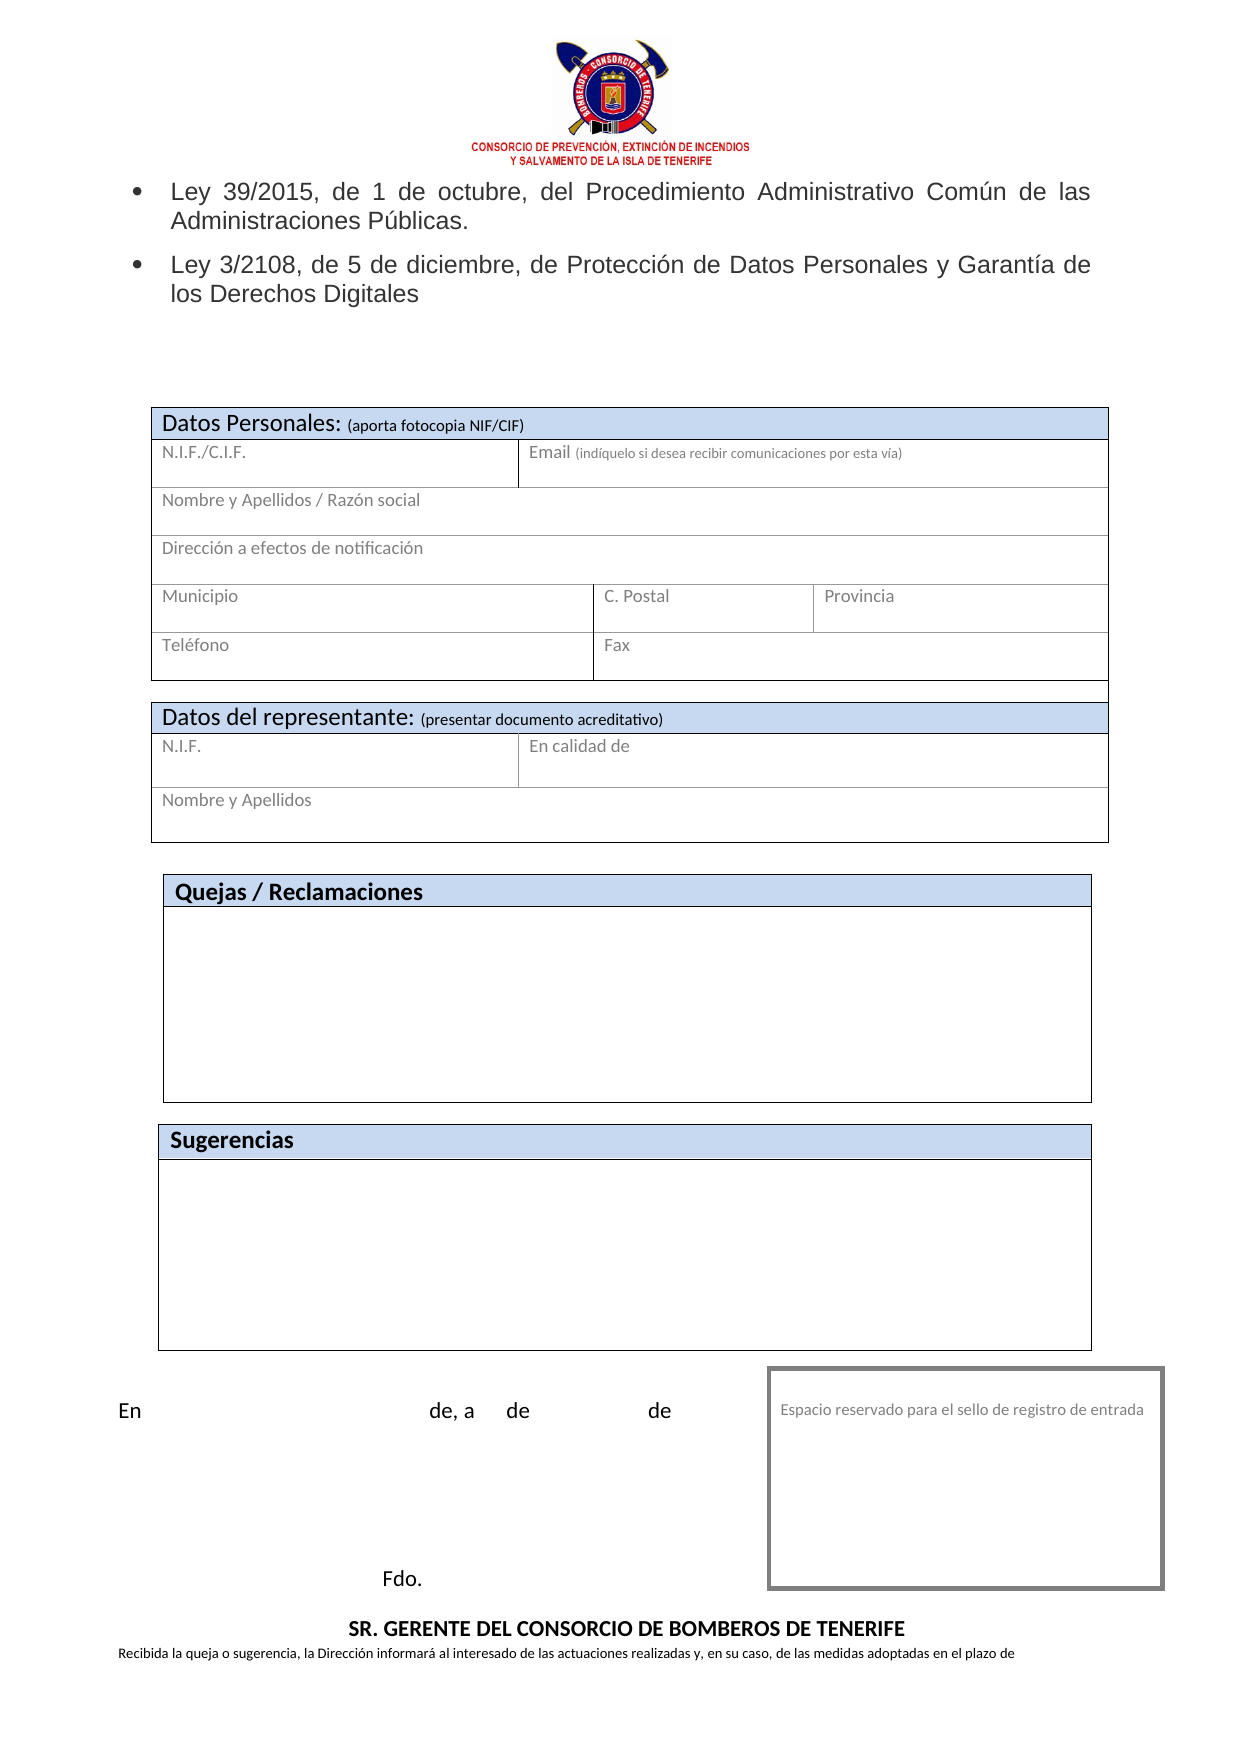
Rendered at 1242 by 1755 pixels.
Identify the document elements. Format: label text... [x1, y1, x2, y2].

table_cell [159, 1160, 1091, 1350]
table_cell [151, 681, 1108, 702]
list Ley 3/2108, de 5 de diciembre, de Protección de Datos Personales y Garantía de los Derechos Digitales [133, 250, 1093, 308]
table_cell [164, 907, 1091, 1102]
table_cell Nombre y Apellidos / Razón social [152, 488, 1108, 535]
table_cell Dirección a efectos de notificación [152, 536, 1108, 584]
table_cell Provincia [814, 585, 1108, 632]
table_cell Municipio [152, 585, 593, 632]
text En de, a de de [118, 1396, 681, 1424]
table_cell Teléfono [152, 633, 593, 680]
table_cell C. Postal [594, 585, 813, 632]
table_cell Fax [594, 633, 1108, 680]
table_cell N.I.F./C.I.F. [152, 440, 518, 487]
text Recibida la queja o sugerencia, la Dirección informará al interesado de las actuaciones realizadas y, en su caso, de las medidas adoptadas en el plazo de [118, 1642, 1179, 1662]
text Espacio reservado para el sello de registro de entrada [780, 1399, 1160, 1419]
table_header Quejas / Reclamaciones [164, 875, 1091, 906]
list Ley 39/2015, de 1 de octubre, del Procedimiento Administrativo Común de las Administraciones Públicas. [133, 177, 1093, 235]
text Fdo. [382, 1564, 464, 1592]
table_cell Email (indíquelo si desea recibir comunicaciones por esta vía) [519, 440, 1108, 487]
table_cell En calidad de [519, 734, 1108, 787]
table_cell Datos del representante: (presentar documento acreditativo) [152, 703, 1108, 733]
text SR. GERENTE DEL CONSORCIO DE BOMBEROS DE TENERIFE [346, 1614, 907, 1642]
table_cell Nombre y Apellidos [152, 788, 1108, 842]
table_header Sugerencias [159, 1125, 1091, 1158]
table_cell N.I.F. [152, 734, 518, 787]
table_header Datos Personales: (aporta fotocopia NIF/CIF) [152, 408, 1108, 439]
